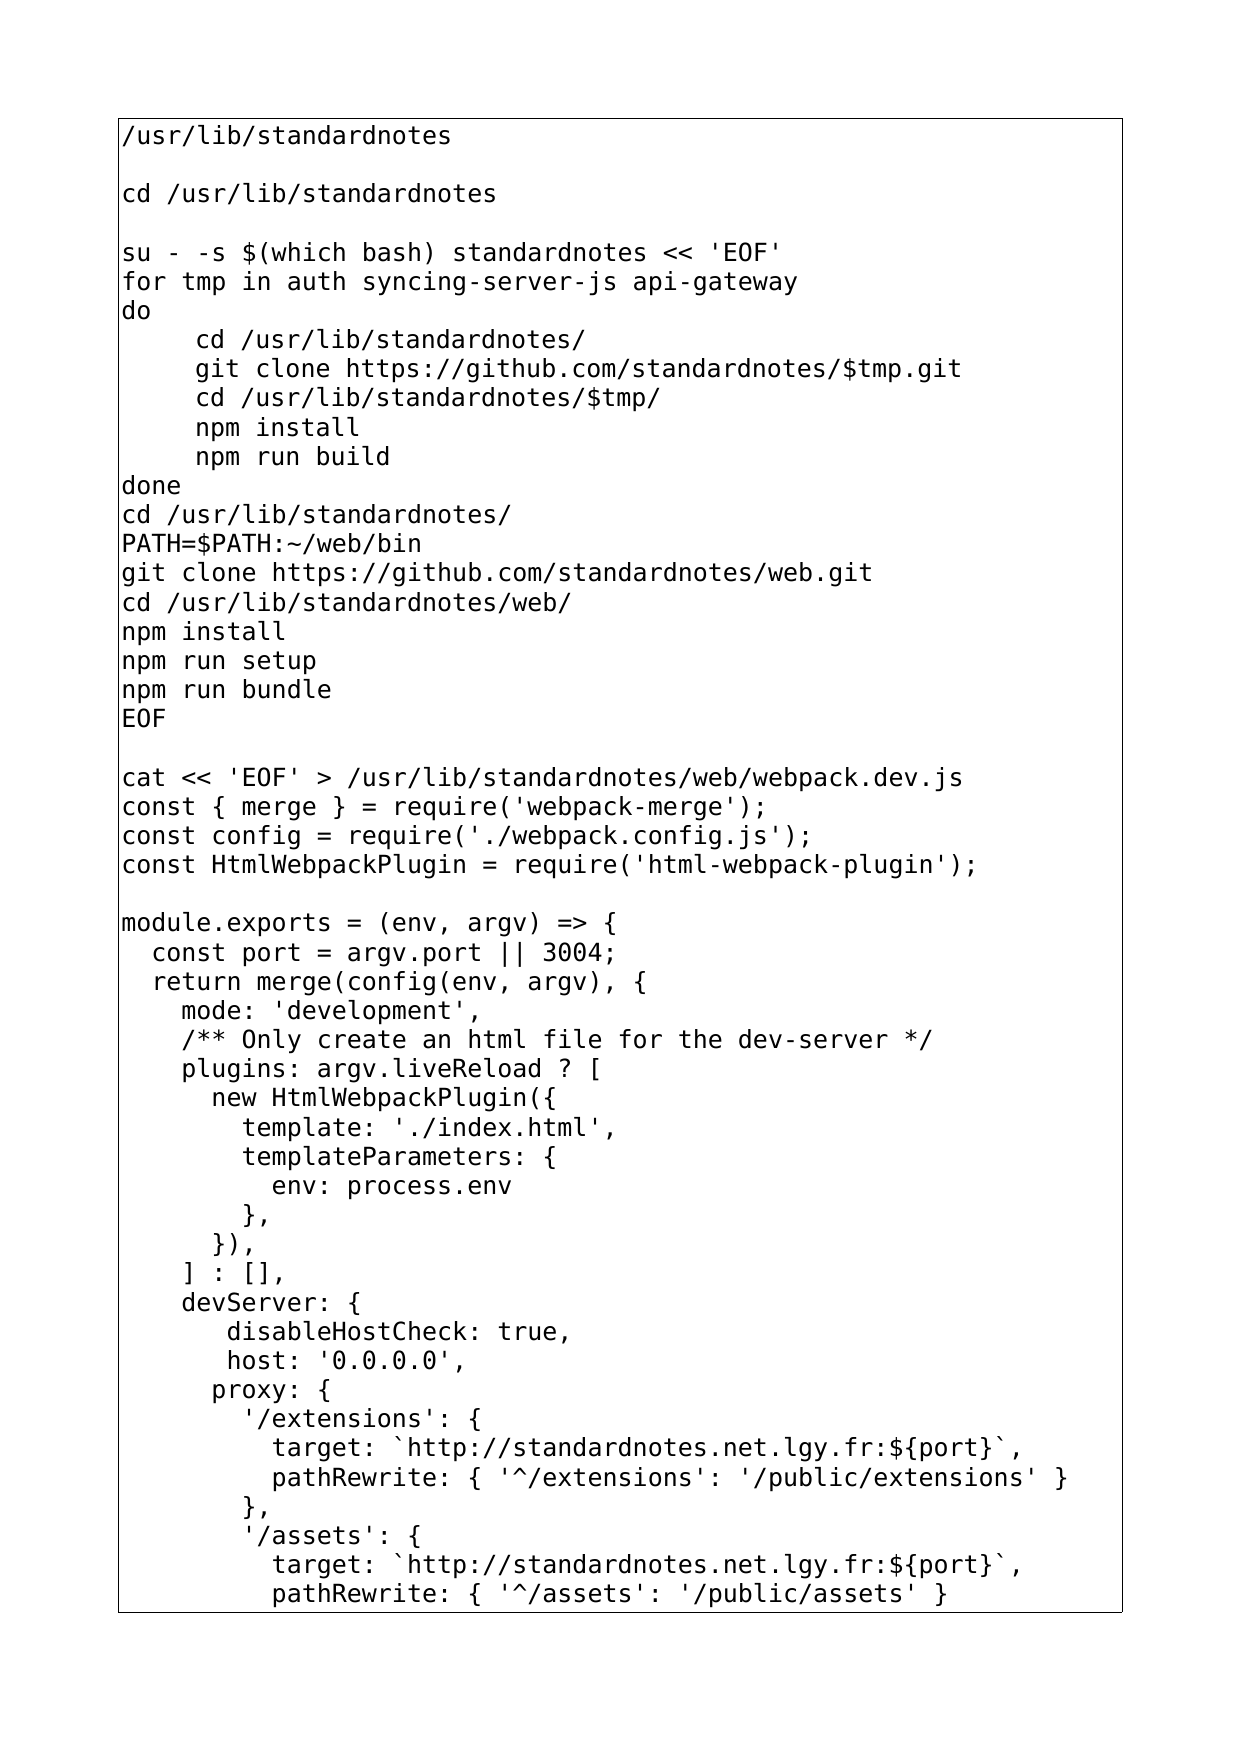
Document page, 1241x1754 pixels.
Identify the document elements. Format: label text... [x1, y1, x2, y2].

table_header /usr/lib/standardnotes cd /usr/lib/standardnotes su - -s $(which bash) standardnotes << 'EOF' for tmp in auth syncing-server-js api-gateway do cd /usr/lib/standardnotes/ git clone https://github.com/standardnotes/$tmp.git cd /usr/lib/standardnotes/$tmp/ npm install npm run build done cd /usr/lib/standardnotes/ PATH=$PATH:~/web/bin git clone https://github.com/standardnotes/web.git cd /usr/lib/standardnotes/web/ npm install npm run setup npm run bundle EOF cat << 'EOF' > /usr/lib/standardnotes/web/webpack.dev.js const { merge } = require('webpack-merge'); const config = require('./webpack.config.js'); const HtmlWebpackPlugin = require('html-webpack-plugin'); module.exports = (env, argv) => { const port = argv.port || 3004; return merge(config(env, argv), { mode: 'development', /** Only create an html file for the dev-server */ plugins: argv.liveReload ? [ new HtmlWebpackPlugin({ template: './index.html', templateParameters: { env: process.env }, }), ] : [], devServer: { disableHostCheck: true, host: '0.0.0.0', proxy: { '/extensions': { target: `http://standardnotes.net.lgy.fr:${port}`, pathRewrite: { '^/extensions': '/public/extensions' } }, '/assets': { target: `http://standardnotes.net.lgy.fr:${port}`, pathRewrite: { '^/assets': '/public/assets' } [119, 119, 1122, 1612]
